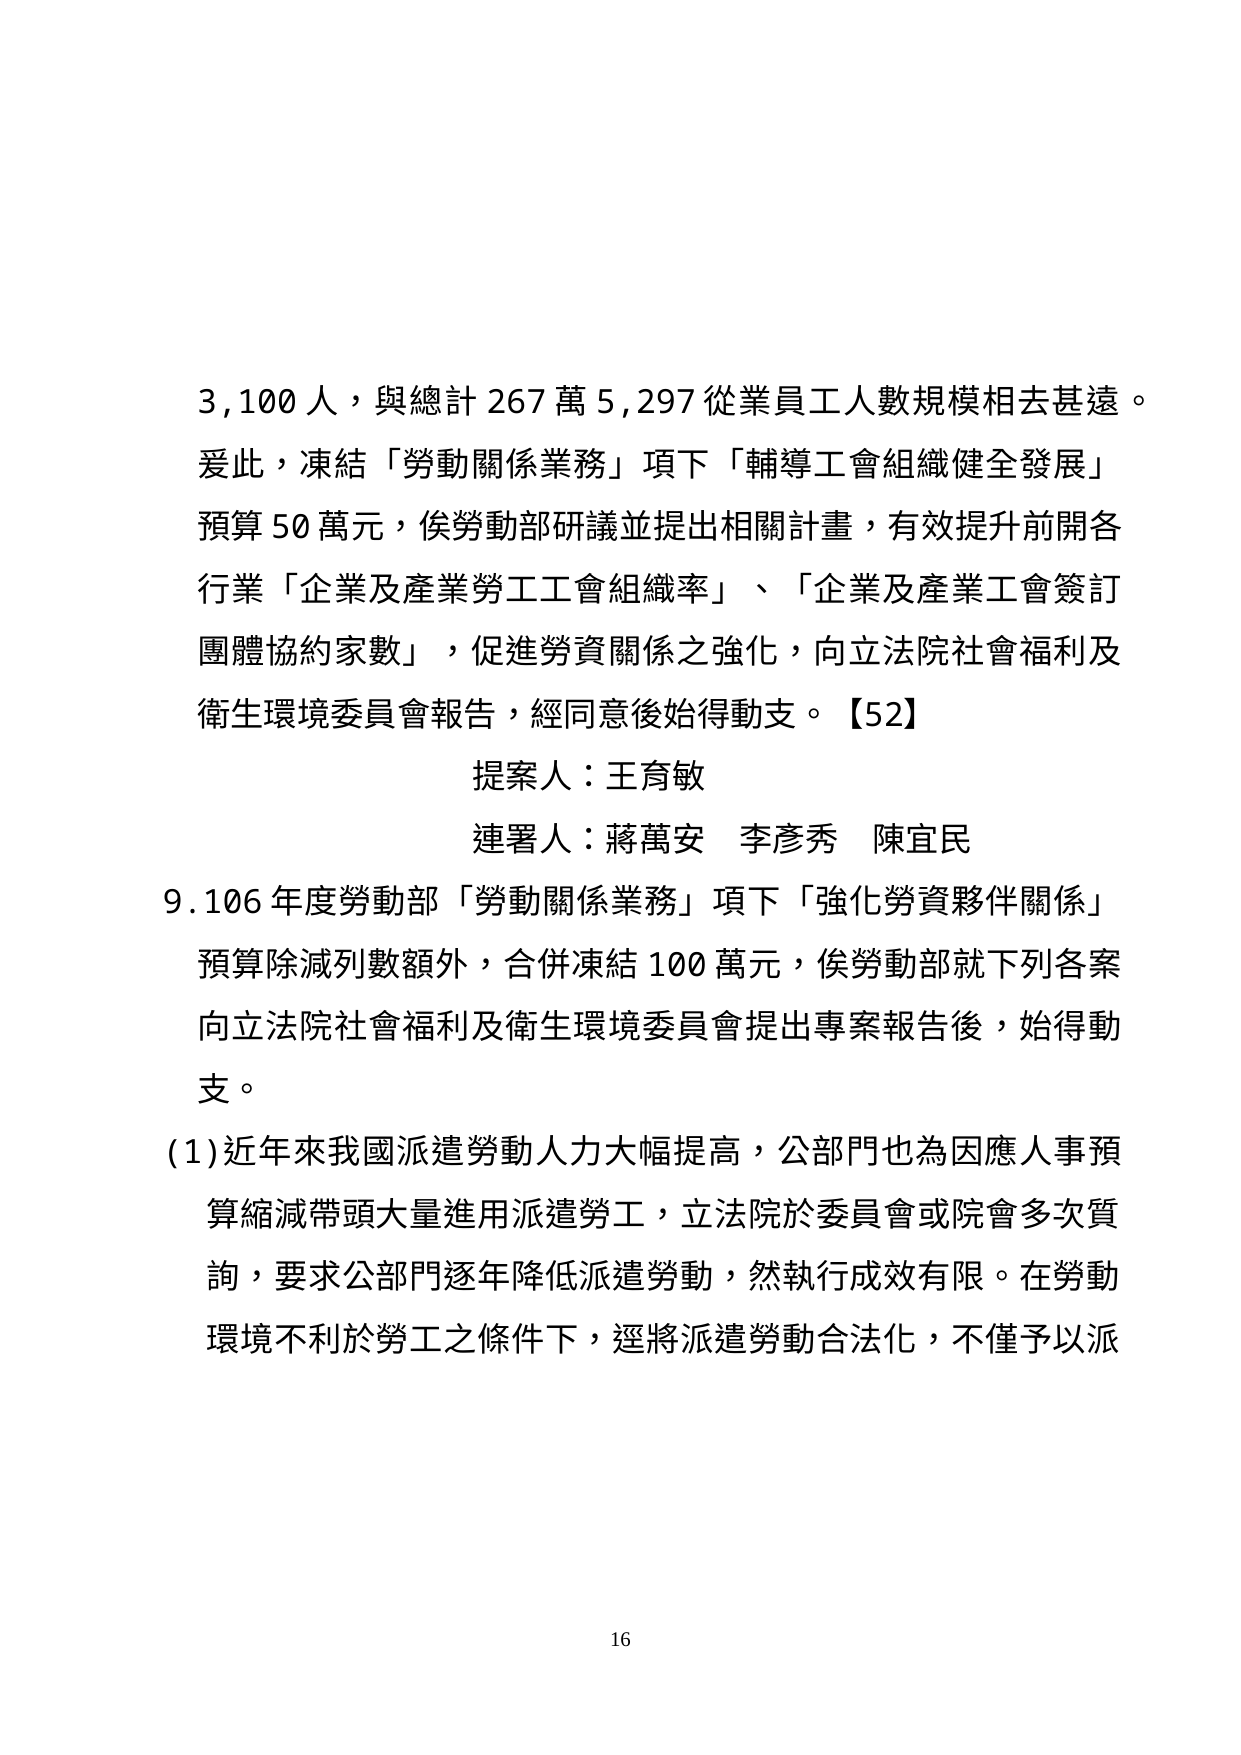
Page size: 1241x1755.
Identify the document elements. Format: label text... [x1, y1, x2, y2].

text 8.按勞動部委託「低薪資對我國勞動市場的影響與政府因應策略」研究指出，90年至103年我國「服務業」受僱員工每人每月平均實質薪資年平均負成長0.45％，其中「批發零售業」年均負成長0.25％、「支援服務業（含人力派遣業）」年均負成長1.24％、「住宿餐飲業」年均正成長僅0.44％，足見渠等行業亟需強化勞資關係與工會效能以提高受僱員工勞動條件。然，至104年底止，批發及零售業、住宿及餐飲業、支援服務業等3行業，企業及產業工會僅37家、工會會員人數僅3,100人，與總計267萬5,297從業員工人數規模相去甚遠。爰此，凍結「勞動關係業務」項下「輔導工會組織健全發展」預算50萬元，俟勞動部研議並提出相關計畫，有效提升前開各行業「企業及產業勞工工會組織率」、「企業及產業工會簽訂團體協約家數」，促進勞資關係之強化，向立法院社會福利及衛生環境委員會報告，經同意後始得動支。【52】 [162, 358, 1122, 733]
text 9.106年度勞動部「勞動關係業務」項下「強化勞資夥伴關係」預算除減列數額外，合併凍結100萬元，俟勞動部就下列各案向立法院社會福利及衛生環境委員會提出專案報告後，始得動支。 [162, 858, 1122, 1108]
text 連署人：蔣萬安 李彥秀 陳宜民 [117, 795, 1122, 858]
text 提案人：王育敏 [117, 733, 1122, 795]
text (1)近年來我國派遣勞動人力大幅提高，公部門也為因應人事預算縮減帶頭大量進用派遣勞工，立法院於委員會或院會多次質詢，要求公部門逐年降低派遣勞動，然執行成效有限。在勞動環境不利於勞工之條件下，逕將派遣勞動合法化，不僅予以派 [162, 1108, 1122, 1358]
